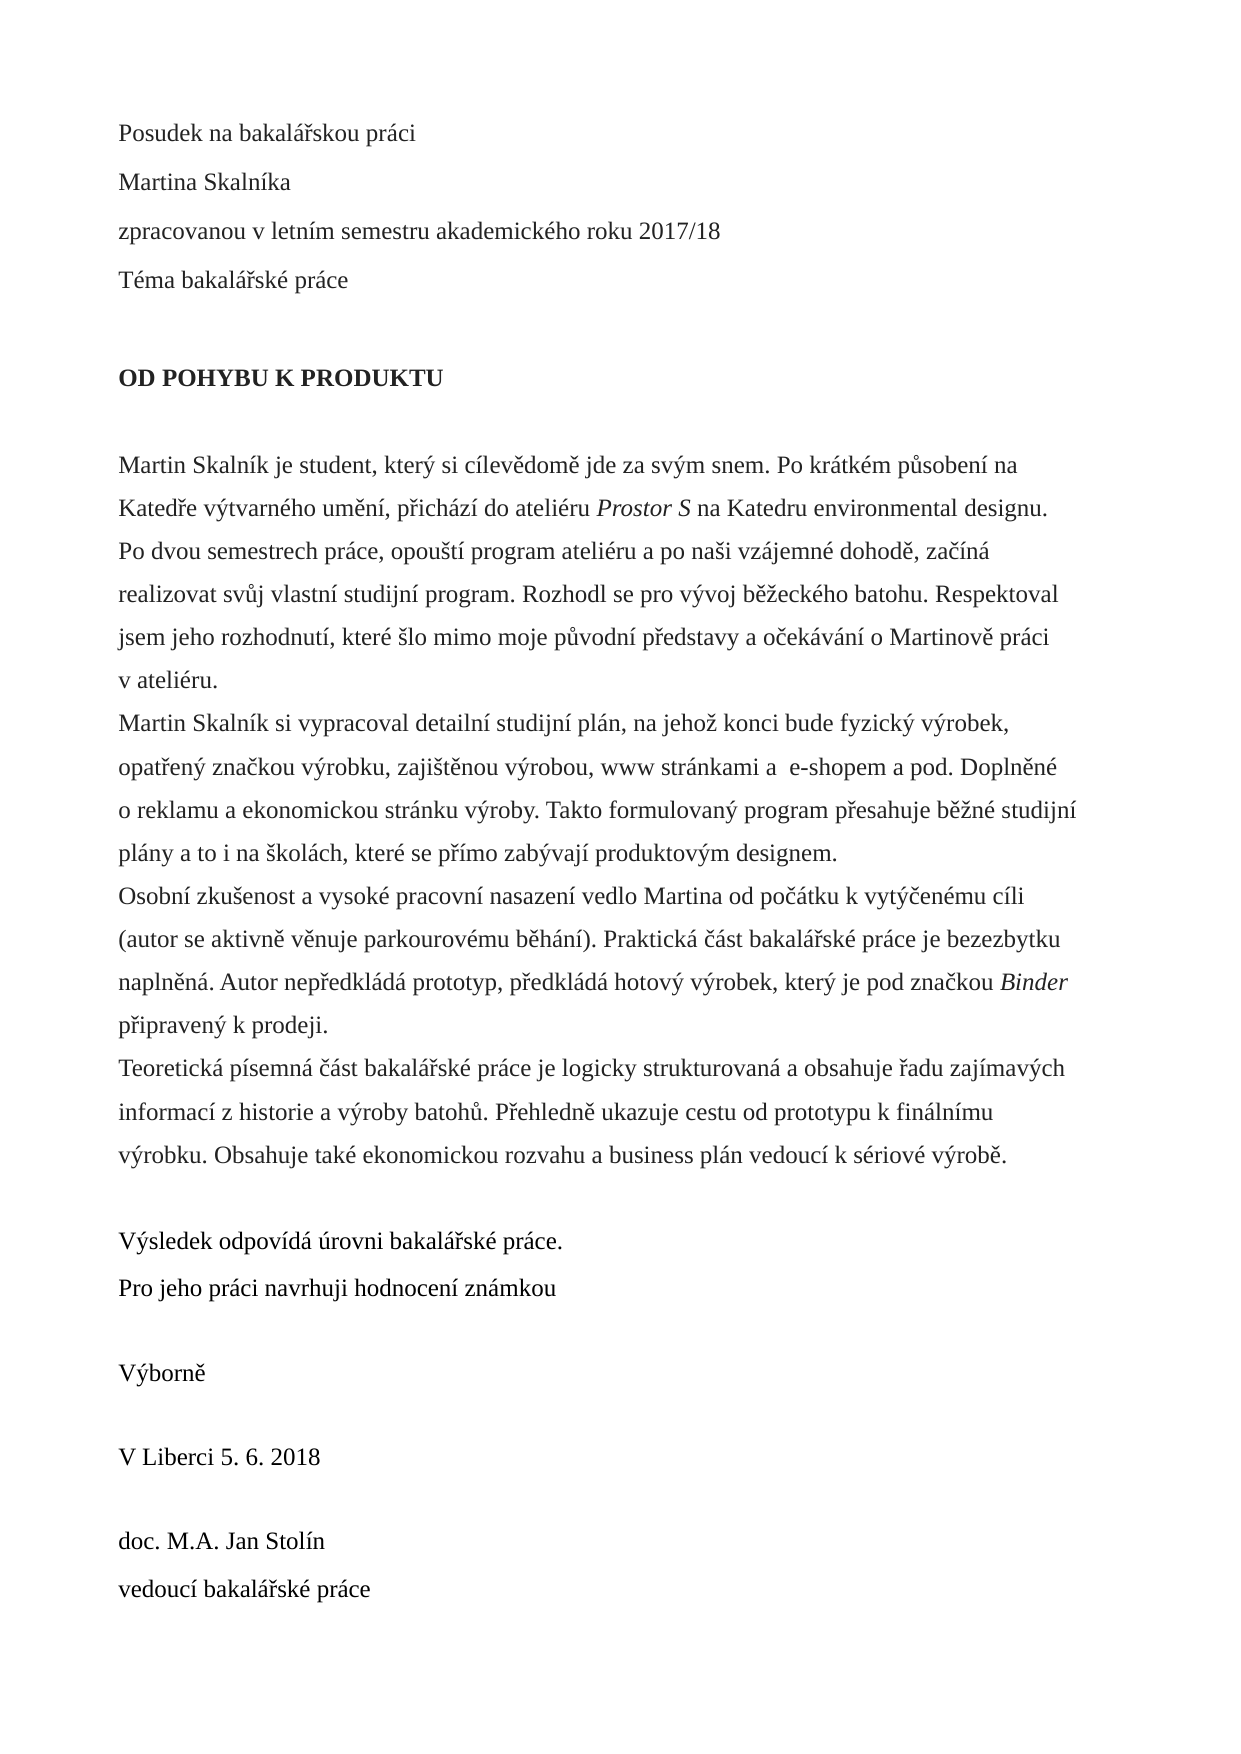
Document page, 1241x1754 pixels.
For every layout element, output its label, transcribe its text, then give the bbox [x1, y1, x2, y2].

text Martina Skalníka [118, 167, 1086, 196]
text Výsledek odpovídá úrovni bakalářské práce. [118, 1226, 1086, 1255]
text Pro jeho práci navrhuji hodnocení známkou [118, 1273, 1086, 1302]
text Výborně [118, 1358, 1086, 1386]
text Martin Skalník je student, který si cílevědomě jde za svým snem. Po krátkém působení na Katedře výtvarného umění, přichází do ateliéru Prostor S na Katedru environmental designu. [118, 450, 1086, 522]
text V Liberci 5. 6. 2018 [118, 1442, 1086, 1471]
text doc. M.A. Jan Stolín [118, 1526, 1086, 1555]
text Teoretická písemná část bakalářské práce je logicky strukturovaná a obsahuje řadu zajímavých informací z historie a výroby batohů. Přehledně ukazuje cestu od prototypu k finálnímu výrobku. Obsahuje také ekonomickou rozvahu a business plán vedoucí k sériové výrobě. [118, 1053, 1086, 1168]
text Posudek na bakalářskou práci [118, 118, 1086, 147]
text Martin Skalník si vypracoval detailní studijní plán, na jehož konci bude fyzický výrobek, opatřený značkou výrobku, zajištěnou výrobou, www stránkami a e-shopem a pod. Doplněné o reklamu a ekonomickou stránku výroby. Takto formulovaný program přesahuje běžné studijní plány a to i na školách, které se přímo zabývají produktovým designem. [118, 708, 1086, 867]
text Osobní zkušenost a vysoké pracovní nasazení vedlo Martina od počátku k vytýčenému cíli (autor se aktivně věnuje parkourovému běhání). Praktická část bakalářské práce je bezezbytku naplněná. Autor nepředkládá prototyp, předkládá hotový výrobek, který je pod značkou Binder připravený k prodeji. [118, 881, 1086, 1039]
text vedoucí bakalářské práce [118, 1574, 1086, 1602]
text zpracovanou v letním semestru akademického roku 2017/18 [118, 216, 1086, 245]
text OD POHYBU K PRODUKTU [118, 363, 1086, 392]
text Po dvou semestrech práce, opouští program ateliéru a po naši vzájemné dohodě, začíná realizovat svůj vlastní studijní program. Rozhodl se pro vývoj běžeckého batohu. Respektoval jsem jeho rozhodnutí, které šlo mimo moje původní představy a očekávání o Martinově práci v ateliéru. [118, 536, 1086, 694]
text Téma bakalářské práce [118, 265, 1086, 294]
